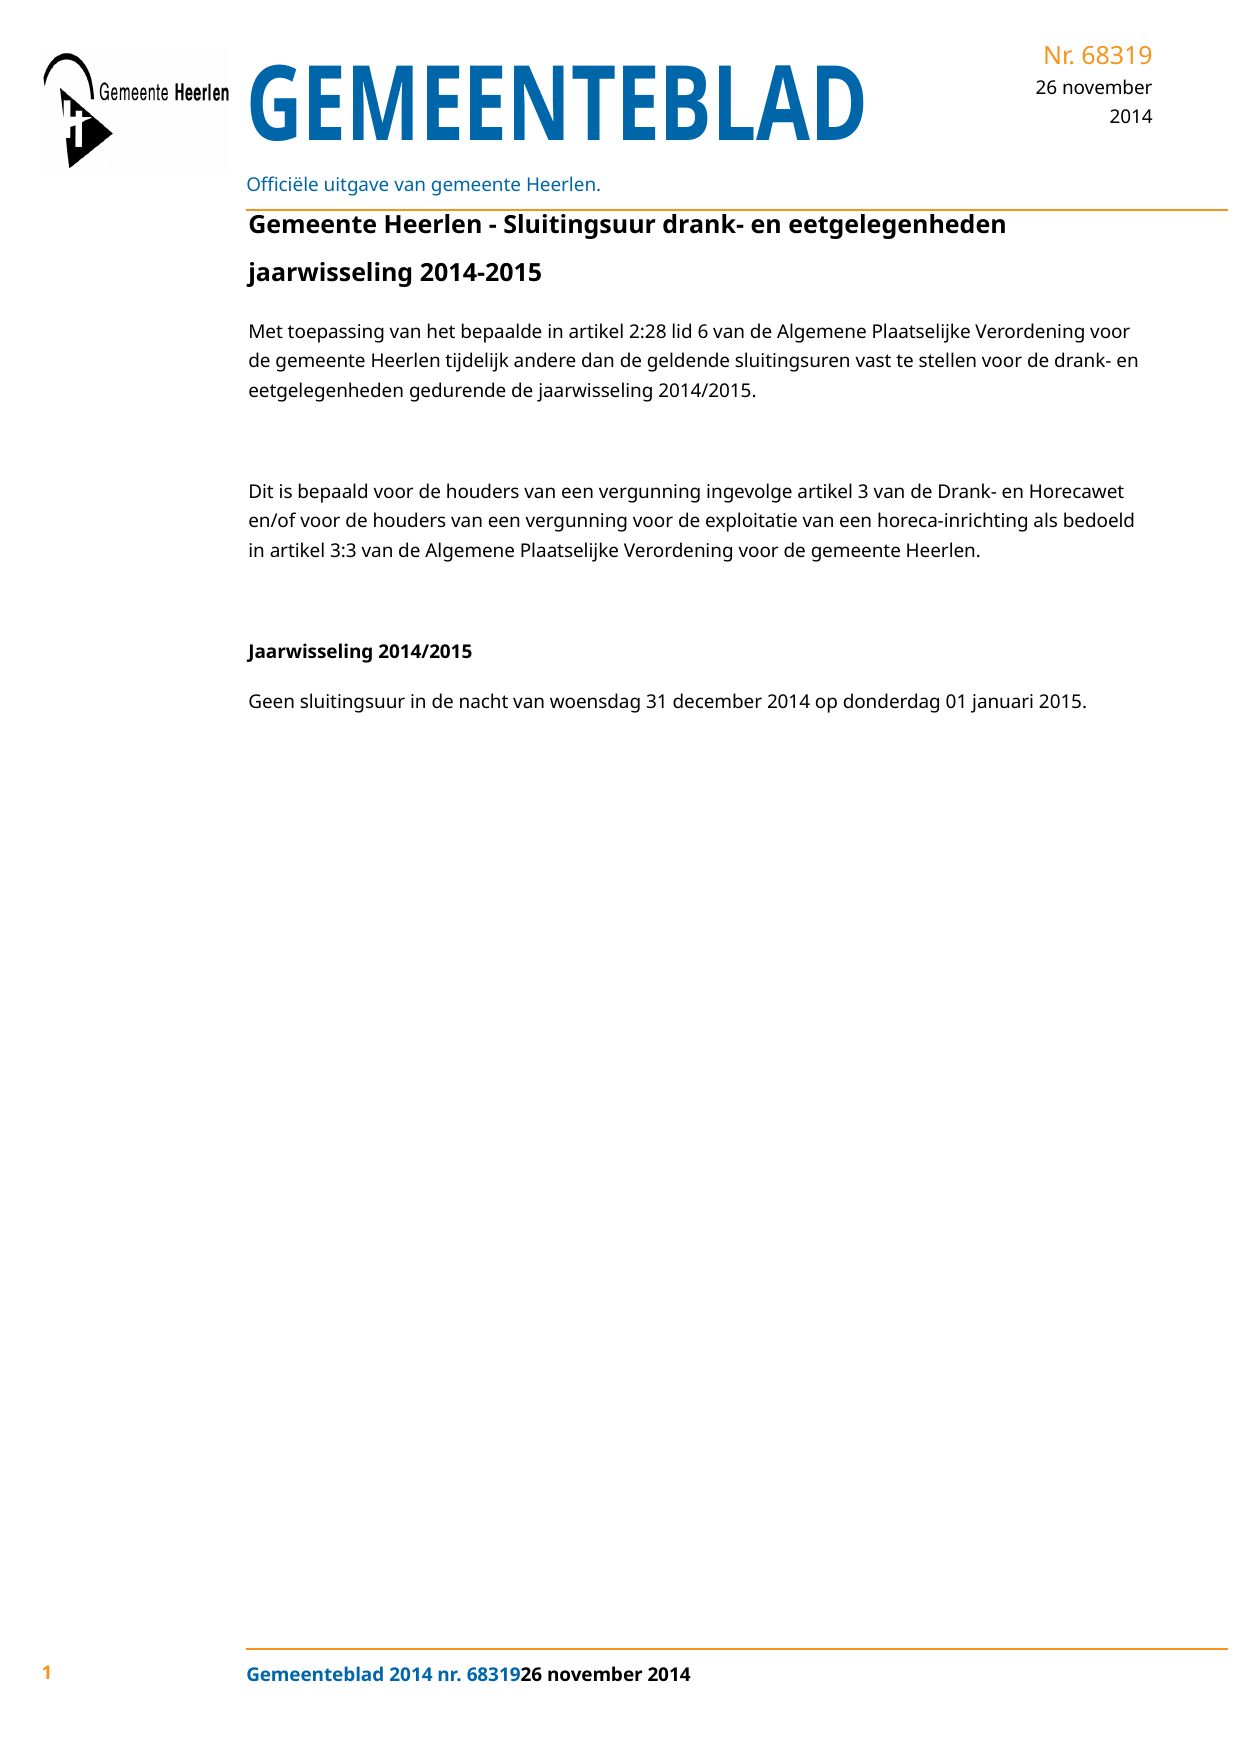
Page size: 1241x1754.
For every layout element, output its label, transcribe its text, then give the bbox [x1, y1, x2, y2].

text Geen sluitingsuur in de nacht van woensdag 31 december 2014 op donderdag 01 januari 2015. [248, 688, 1152, 714]
picture [41, 47, 231, 172]
text Met toepassing van het bepaalde in artikel 2:28 lid 6 van de Algemene Plaatselijke Verordening voor de gemeente Heerlen tijdelijk andere dan de geldende sluitingsuren vast te stellen voor de drank- en eetgelegenheden gedurende de jaarwisseling 2014/2015. [248, 318, 1152, 403]
text Jaarwisseling 2014/2015 [248, 638, 1152, 664]
text Gemeente Heerlen - Sluitingsuur drank- en eetgelegenheden jaarwisseling 2014-2015 [248, 211, 1152, 288]
text Dit is bepaald voor de houders van een vergunning ingevolge artikel 3 van de Drank- en Horecawet en/of voor de houders van een vergunning voor de exploitatie van een horeca-inrichting als bedoeld in artikel 3:3 van de Algemene Plaatselijke Verordening voor de gemeente Heerlen. [248, 478, 1152, 563]
